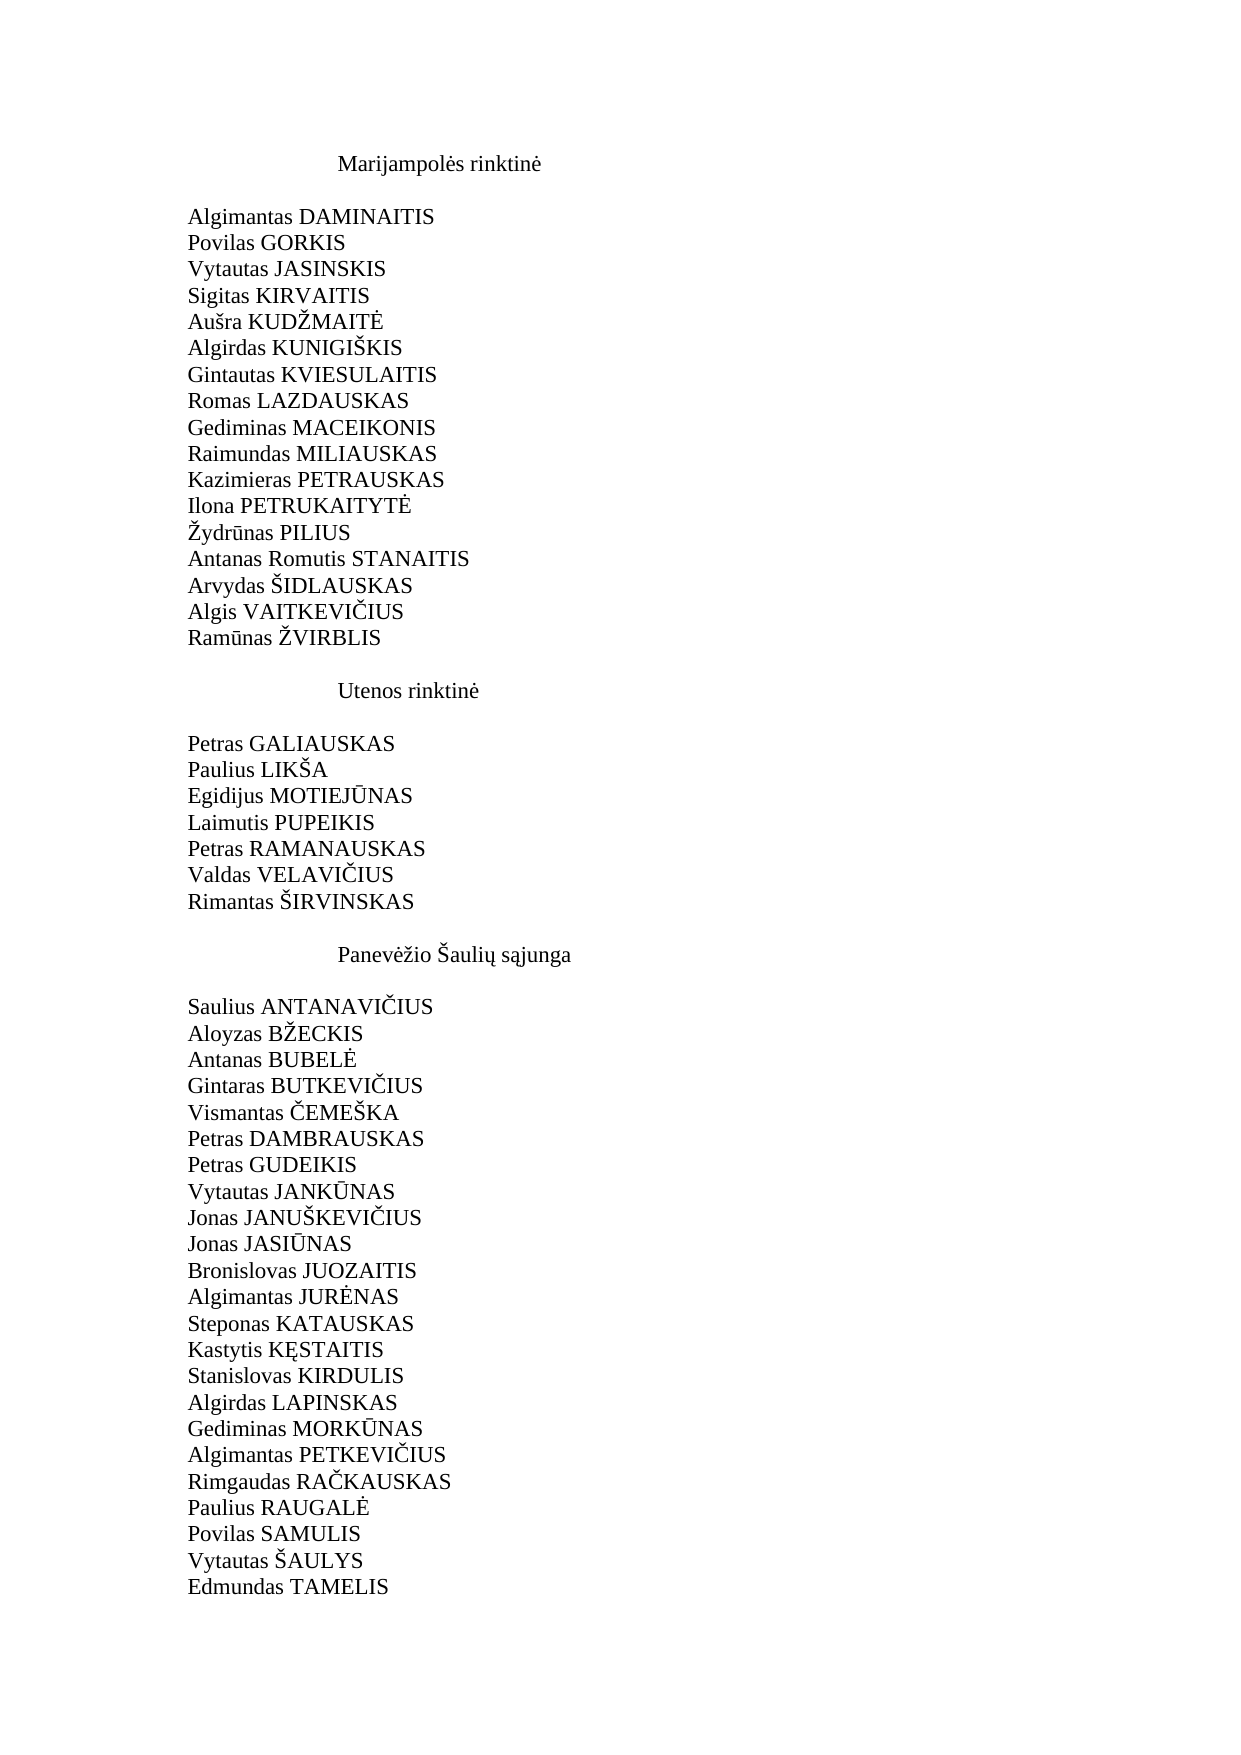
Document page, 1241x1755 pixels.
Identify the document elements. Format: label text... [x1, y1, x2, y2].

text Paulius RAUGALĖ [187, 1494, 1053, 1520]
text Utenos rinktinė [262, 677, 1053, 703]
text Sigitas KIRVAITIS [187, 282, 1053, 308]
text Bronislovas JUOZAITIS [187, 1257, 1053, 1283]
text Gintautas KVIESULAITIS [187, 361, 1053, 387]
text Vismantas ČEMEŠKA [187, 1099, 1053, 1125]
text Algis VAITKEVIČIUS [187, 598, 1053, 624]
text Kazimieras PETRAUSKAS [187, 466, 1053, 493]
text Aloyzas BŽECKIS [187, 1020, 1053, 1046]
text Rimgaudas RAČKAUSKAS [187, 1468, 1053, 1494]
text Algirdas LAPINSKAS [187, 1389, 1053, 1415]
text Egidijus MOTIEJŪNAS [187, 782, 1053, 809]
text Algimantas JURĖNAS [187, 1283, 1053, 1309]
text Gediminas MORKŪNAS [187, 1415, 1053, 1441]
text Algimantas DAMINAITIS [187, 203, 1053, 229]
text Edmundas TAMELIS [187, 1573, 1053, 1599]
text Jonas JASIŪNAS [187, 1231, 1053, 1257]
text Arvydas ŠIDLAUSKAS [187, 572, 1053, 598]
text Marijampolės rinktinė [262, 150, 1053, 176]
text Petras GUDEIKIS [187, 1151, 1053, 1178]
text Saulius ANTANAVIČIUS [187, 993, 1053, 1020]
text Petras DAMBRAUSKAS [187, 1125, 1053, 1151]
text Petras RAMANAUSKAS [187, 835, 1053, 862]
text Rimantas ŠIRVINSKAS [187, 888, 1053, 914]
text Kastytis KĘSTAITIS [187, 1336, 1053, 1362]
text Antanas BUBELĖ [187, 1046, 1053, 1072]
text Žydrūnas PILIUS [187, 519, 1053, 545]
text Vytautas JASINSKIS [187, 255, 1053, 282]
text Panevėžio Šaulių sąjunga [262, 941, 1053, 967]
text Petras GALIAUSKAS [187, 730, 1053, 756]
text Vytautas JANKŪNAS [187, 1178, 1053, 1204]
text Algirdas KUNIGIŠKIS [187, 334, 1053, 361]
text Jonas JANUŠKEVIČIUS [187, 1204, 1053, 1231]
text Vytautas ŠAULYS [187, 1547, 1053, 1573]
text Ramūnas ŽVIRBLIS [187, 624, 1053, 651]
text Aušra KUDŽMAITĖ [187, 308, 1053, 334]
text Povilas GORKIS [187, 229, 1053, 255]
text Gintaras BUTKEVIČIUS [187, 1072, 1053, 1099]
text Ilona PETRUKAITYTĖ [187, 493, 1053, 519]
text Povilas SAMULIS [187, 1520, 1053, 1547]
text Paulius LIKŠA [187, 756, 1053, 782]
text Valdas VELAVIČIUS [187, 862, 1053, 888]
text Stanislovas KIRDULIS [187, 1362, 1053, 1389]
text Algimantas PETKEVIČIUS [187, 1441, 1053, 1468]
text Gediminas MACEIKONIS [187, 413, 1053, 440]
text Antanas Romutis STANAITIS [187, 545, 1053, 572]
text Raimundas MILIAUSKAS [187, 440, 1053, 466]
text Steponas KATAUSKAS [187, 1309, 1053, 1336]
text Romas LAZDAUSKAS [187, 387, 1053, 413]
text Laimutis PUPEIKIS [187, 809, 1053, 835]
